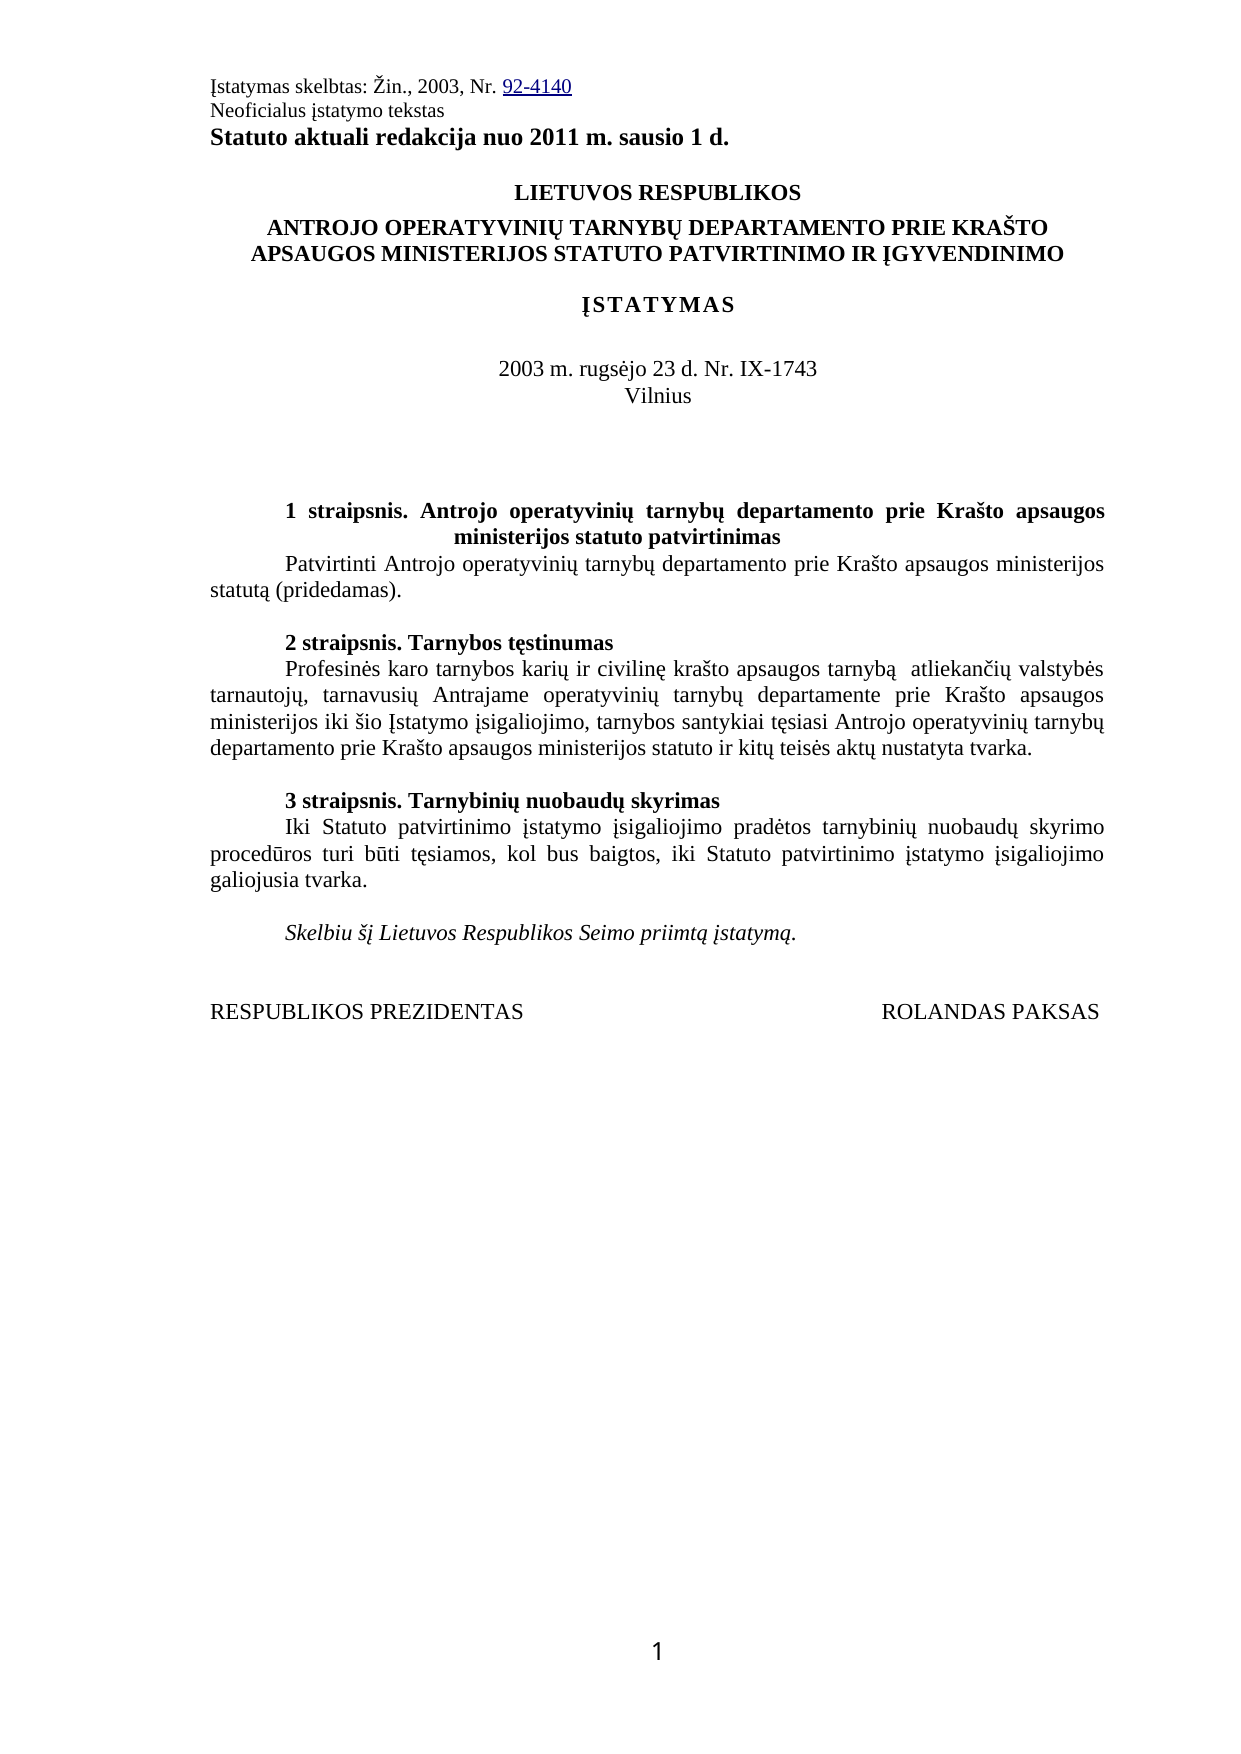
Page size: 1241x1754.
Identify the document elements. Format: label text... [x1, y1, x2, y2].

text Iki Statuto patvirtinimo įstatymo įsigaliojimo pradėtos tarnybinių nuobaudų skyrimo procedūros turi būti tęsiamos, kol bus baigtos, iki Statuto patvirtinimo įstatymo įsigaliojimo galiojusia tvarka. [210, 813, 1106, 892]
text Skelbiu šį Lietuvos Respublikos Seimo priimtą įstatymą. [210, 919, 1106, 945]
text ĮSTATYMAS [210, 292, 1106, 318]
text LIETUVOS RESPUBLIKOS [210, 179, 1106, 206]
text ANTROJO OPERATYVINIŲ TARNYBŲ DEPARTAMENTO PRIE KRAŠTO APSAUGOS MINISTERIJOS STATUTO PATVIRTINIMO IR ĮGYVENDINIMO [210, 214, 1106, 267]
text RESPUBLIKOS PREZIDENTAS ROLANDAS PAKSAS [210, 998, 1106, 1024]
text Statuto aktuali redakcija nuo 2011 m. sausio 1 d. [210, 122, 1106, 150]
text Neoficialus įstatymo tekstas [210, 98, 1106, 122]
text Įstatymas skelbtas: Žin., 2003, Nr. 92-4140 [210, 73, 1106, 98]
text Profesinės karo tarnybos karių ir civilinę krašto apsaugos tarnybą atliekančių valstybės tarnautojų, tarnavusių Antrajame operatyvinių tarnybų departamente prie Krašto apsaugos ministerijos iki šio Įstatymo įsigaliojimo, tarnybos santykiai tęsiasi Antrojo operatyvinių tarnybų departamento prie Krašto apsaugos ministerijos statuto ir kitų teisės aktų nustatyta tvarka. [210, 655, 1106, 761]
text Patvirtinti Antrojo operatyvinių tarnybų departamento prie Krašto apsaugos ministerijos statutą (pridedamas). [210, 550, 1106, 602]
text 2 straipsnis. Tarnybos tęstinumas [210, 629, 1106, 655]
text 1 straipsnis. Antrojo operatyvinių tarnybų departamento prie Krašto apsaugos ministerijos statuto patvirtinimas [285, 497, 1106, 550]
text 2003 m. rugsėjo 23 d. Nr. IX-1743 Vilnius [210, 355, 1106, 408]
text 3 straipsnis. Tarnybinių nuobaudų skyrimas [210, 787, 1106, 813]
